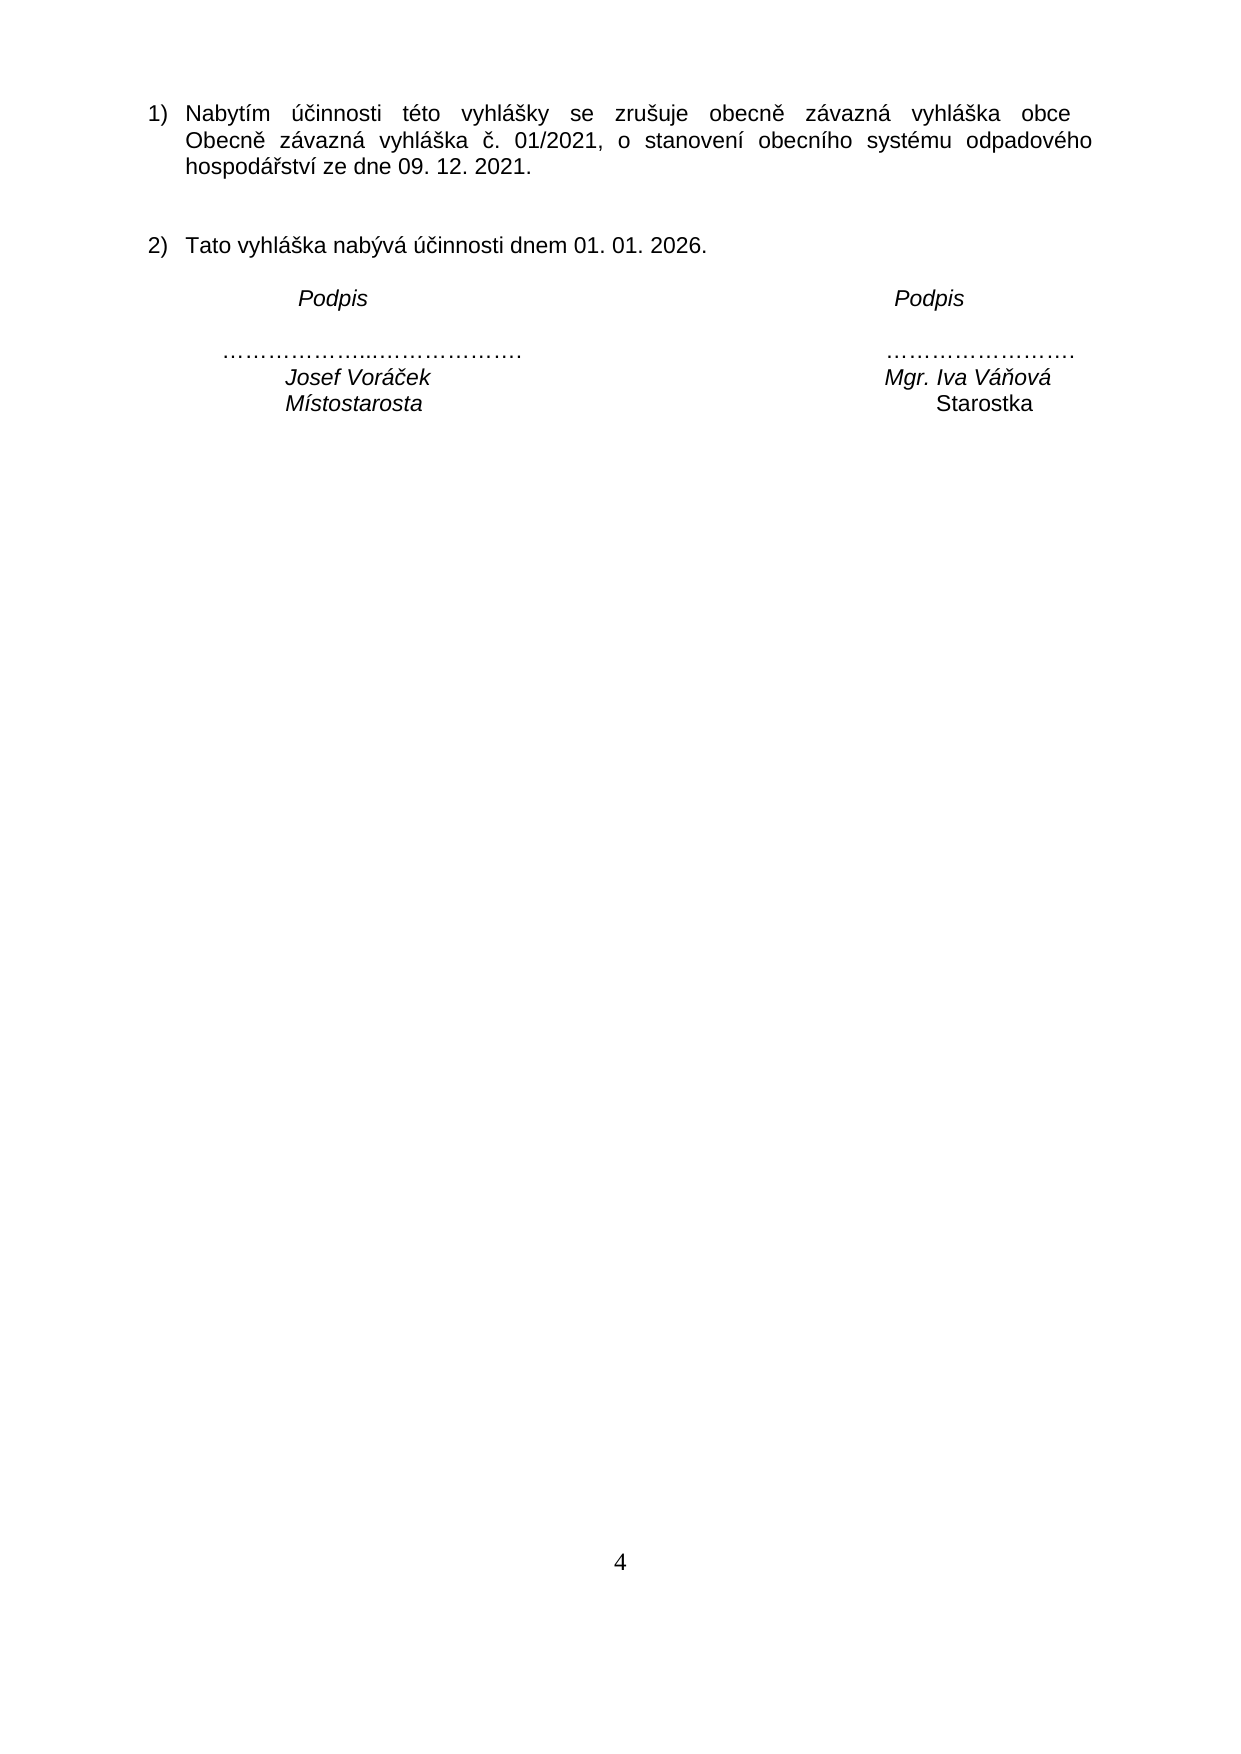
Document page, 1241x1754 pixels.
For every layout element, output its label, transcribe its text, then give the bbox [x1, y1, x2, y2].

text Josef Voráček Mgr. Iva Váňová [148, 364, 1092, 390]
text ………………...………………. ……………………. [221, 337, 1092, 364]
text Podpis Podpis [148, 285, 1092, 311]
text Místostarosta Starostka [148, 390, 1092, 416]
list Tato vyhláška nabývá účinnosti dnem 01. 01. 2026. [148, 232, 1092, 258]
list Nabytím účinnosti této vyhlášky se zrušuje obecně závazná vyhláška obce Obecně závazná vyhláška č. 01/2021, o stanovení obecního systému odpadového hospodářství ze dne 09. 12. 2021. [148, 100, 1092, 179]
